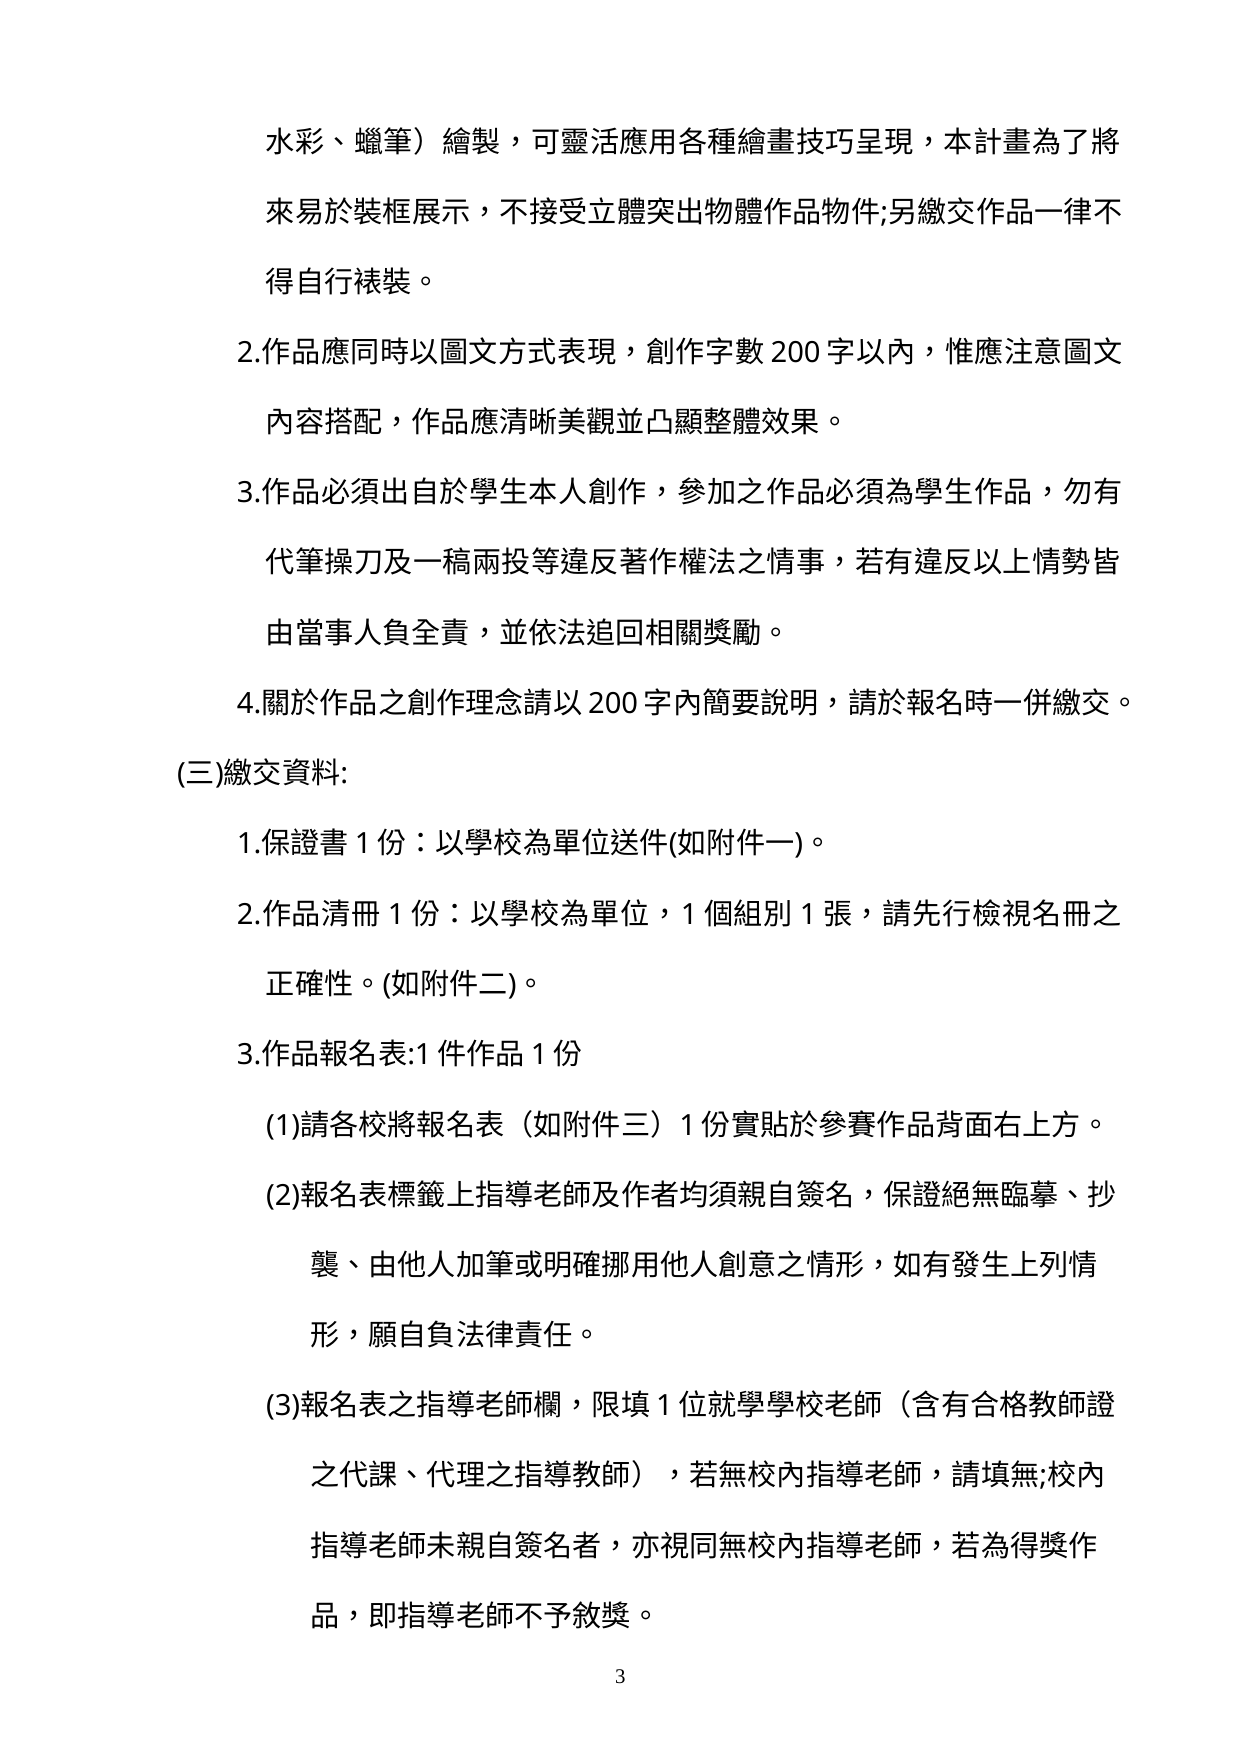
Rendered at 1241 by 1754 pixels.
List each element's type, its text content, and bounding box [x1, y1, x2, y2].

text 2.作品應同時以圖文方式表現，創作字數200字以內，惟應注意圖文內容搭配，作品應清晰美觀並凸顯整體效果。 [237, 328, 1122, 441]
text (1)請各校將報名表（如附件三）1份實貼於參賽作品背面右上方。 [266, 1101, 1122, 1143]
text 1.保證書1份：以學校為單位送件(如附件一)。 [237, 820, 1122, 862]
text 3.作品必須出自於學生本人創作，參加之作品必須為學生作品，勿有代筆操刀及一稿兩投等違反著作權法之情事，若有違反以上情勢皆由當事人負全責，並依法追回相關獎勵。 [237, 469, 1122, 651]
text (2)報名表標籤上指導老師及作者均須親自簽名，保證絕無臨摹、抄襲、由他人加筆或明確挪用他人創意之情形，如有發生上列情形，願自負法律責任。 [266, 1171, 1122, 1354]
text 4.關於作品之創作理念請以200字內簡要說明，請於報名時一併繳交。 [237, 679, 1122, 722]
text 2.作品清冊1份：以學校為單位，1個組別1張，請先行檢視名冊之正確性。(如附件二)。 [237, 890, 1122, 1003]
text 3.作品報名表:1件作品1份 [237, 1031, 1122, 1073]
text (3)報名表之指導老師欄，限填1位就學學校老師（含有合格教師證之代課、代理之指導教師），若無校內指導老師，請填無;校內指導老師未親自簽名者，亦視同無校內指導老師，若為得獎作品，即指導老師不予敘獎。 [266, 1382, 1122, 1634]
text (三)繳交資料: [177, 749, 1122, 792]
text 水彩、蠟筆）繪製，可靈活應用各種繪畫技巧呈現，本計畫為了將來易於裝框展示，不接受立體突出物體作品物件;另繳交作品一律不得自行裱裝。 [237, 118, 1122, 301]
